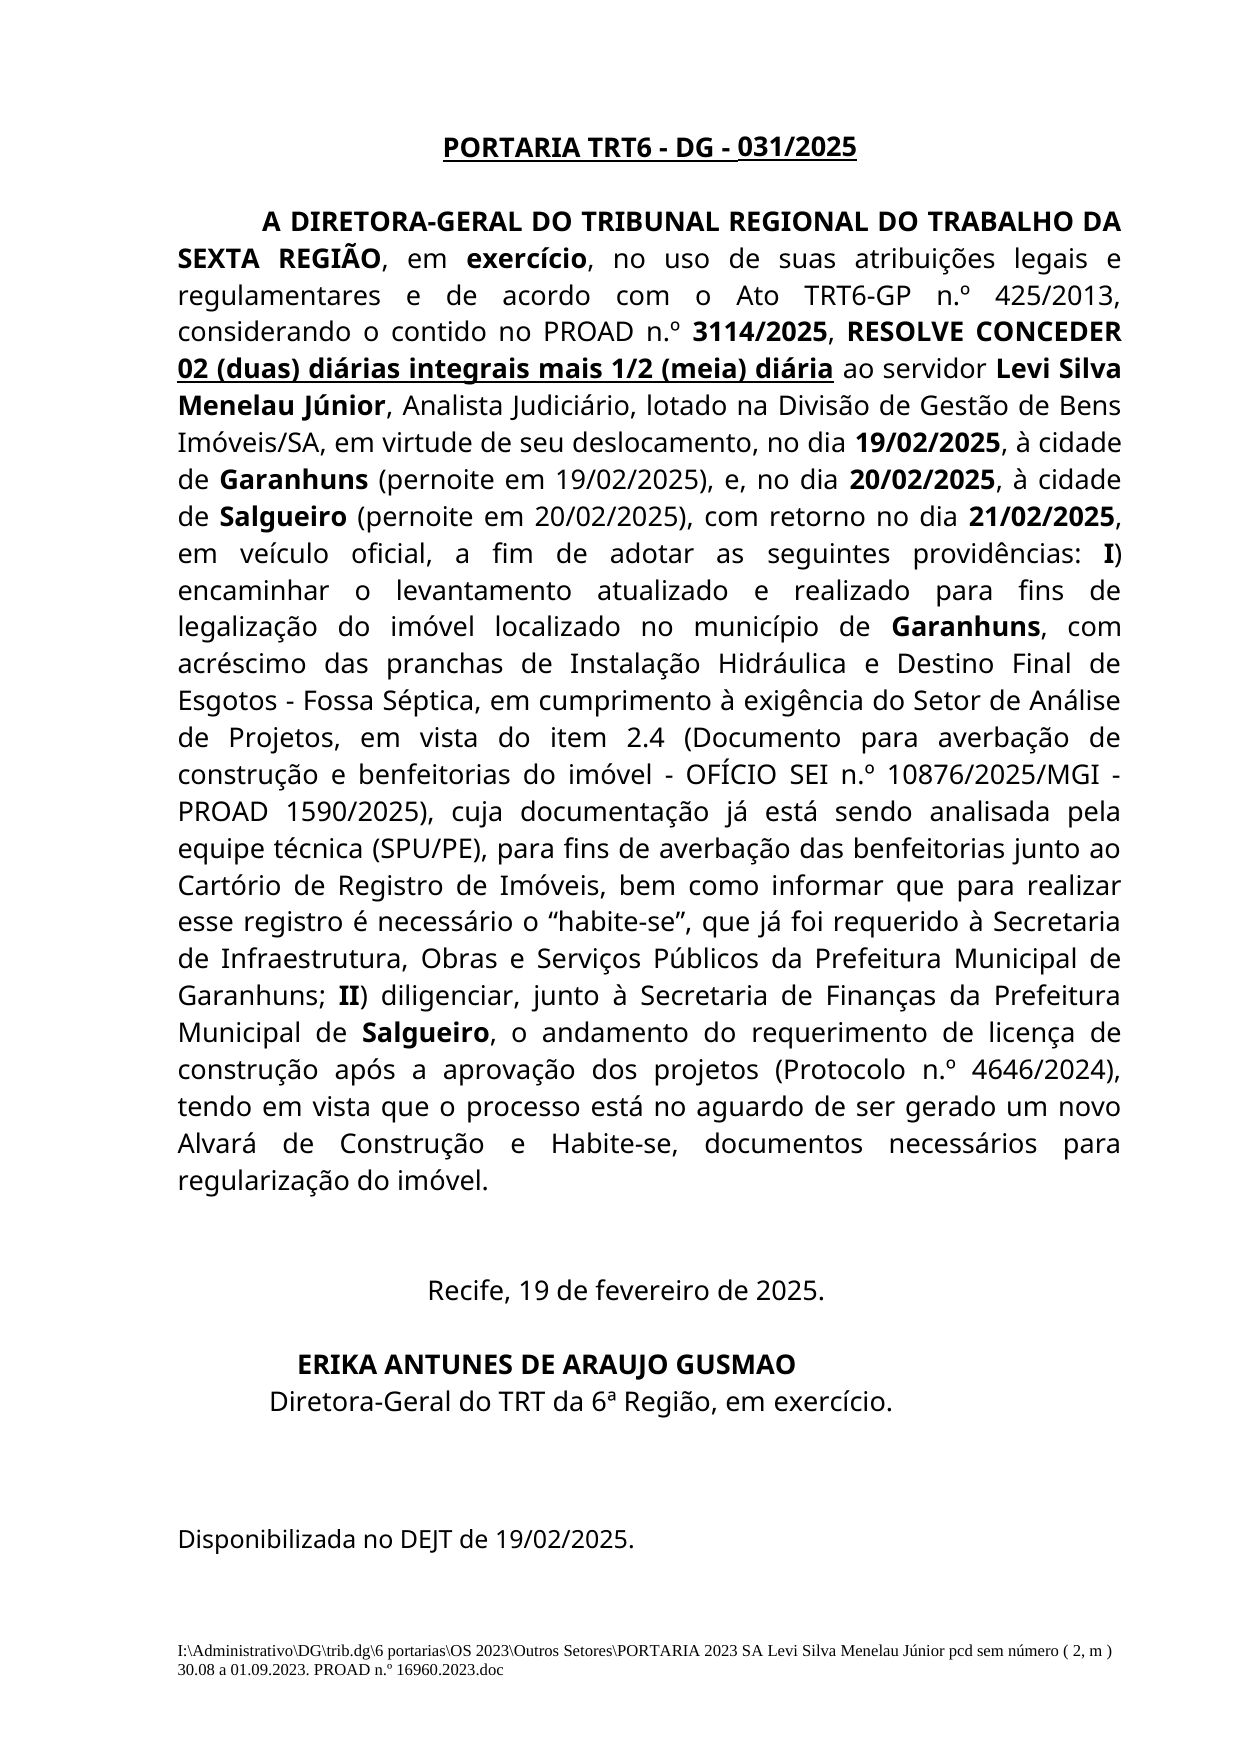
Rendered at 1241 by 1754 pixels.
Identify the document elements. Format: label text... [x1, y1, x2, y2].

subtitle A DIRETORA-GERAL DO TRIBUNAL REGIONAL DO TRABALHO DA SEXTA REGIÃO, em exercício, no uso de suas atribuições legais e regulamentares e de acordo com o Ato TRT6-GP n.º 425/2013, considerando o contido no PROAD n.º 3114/2025, RESOLVE CONCEDER 02 (duas) diárias integrais mais 1/2 (meia) diária ao servidor Levi Silva Menelau Júnior, Analista Judiciário, lotado na Divisão de Gestão de Bens Imóveis/SA, em virtude de seu deslocamento, no dia 19/02/2025, à cidade de Garanhuns (pernoite em 19/02/2025), e, no dia 20/02/2025, à cidade de Salgueiro (pernoite em 20/02/2025), com retorno no dia 21/02/2025, em veículo oficial, a fim de adotar as seguintes providências: I) encaminhar o levantamento atualizado e realizado para fins de legalização do imóvel localizado no município de Garanhuns, com acréscimo das pranchas de Instalação Hidráulica e Destino Final de Esgotos - Fossa Séptica, em cumprimento à exigência do Setor de Análise de Projetos, em vista do item 2.4 (Documento para averbação de construção e benfeitorias do imóvel - OFÍCIO SEI n.º 10876/2025/MGI - PROAD 1590/2025), cuja documentação já está sendo analisada pela equipe técnica (SPU/PE), para fins de averbação das benfeitorias junto ao Cartório de Registro de Imóveis, bem como informar que para realizar esse registro é necessário o “habite-se”, que já foi requerido à Secretaria de Infraestrutura, Obras e Serviços Públicos da Prefeitura Municipal de Garanhuns; II) diligenciar, junto à Secretaria de Finanças da Prefeitura Municipal de Salgueiro, o andamento do requerimento de licença de construção após a aprovação dos projetos (Protocolo n.º 4646/2024), tendo em vista que o processo está no aguardo de ser gerado um novo Alvará de Construção e Habite-se, documentos necessários para regularização do imóvel. [177, 202, 1122, 1198]
subtitle PORTARIA TRT6 - DG - 031/2025 [177, 127, 1122, 165]
subtitle Recife, 19 de fevereiro de 2025. [177, 1272, 1122, 1308]
subtitle Disponibilizada no DEJT de 19/02/2025. [177, 1521, 1122, 1555]
subtitle ERIKA ANTUNES DE ARAUJO GUSMAO [177, 1345, 1122, 1382]
subtitle Diretora-Geral do TRT da 6ª Região, em exercício. [177, 1382, 1122, 1419]
